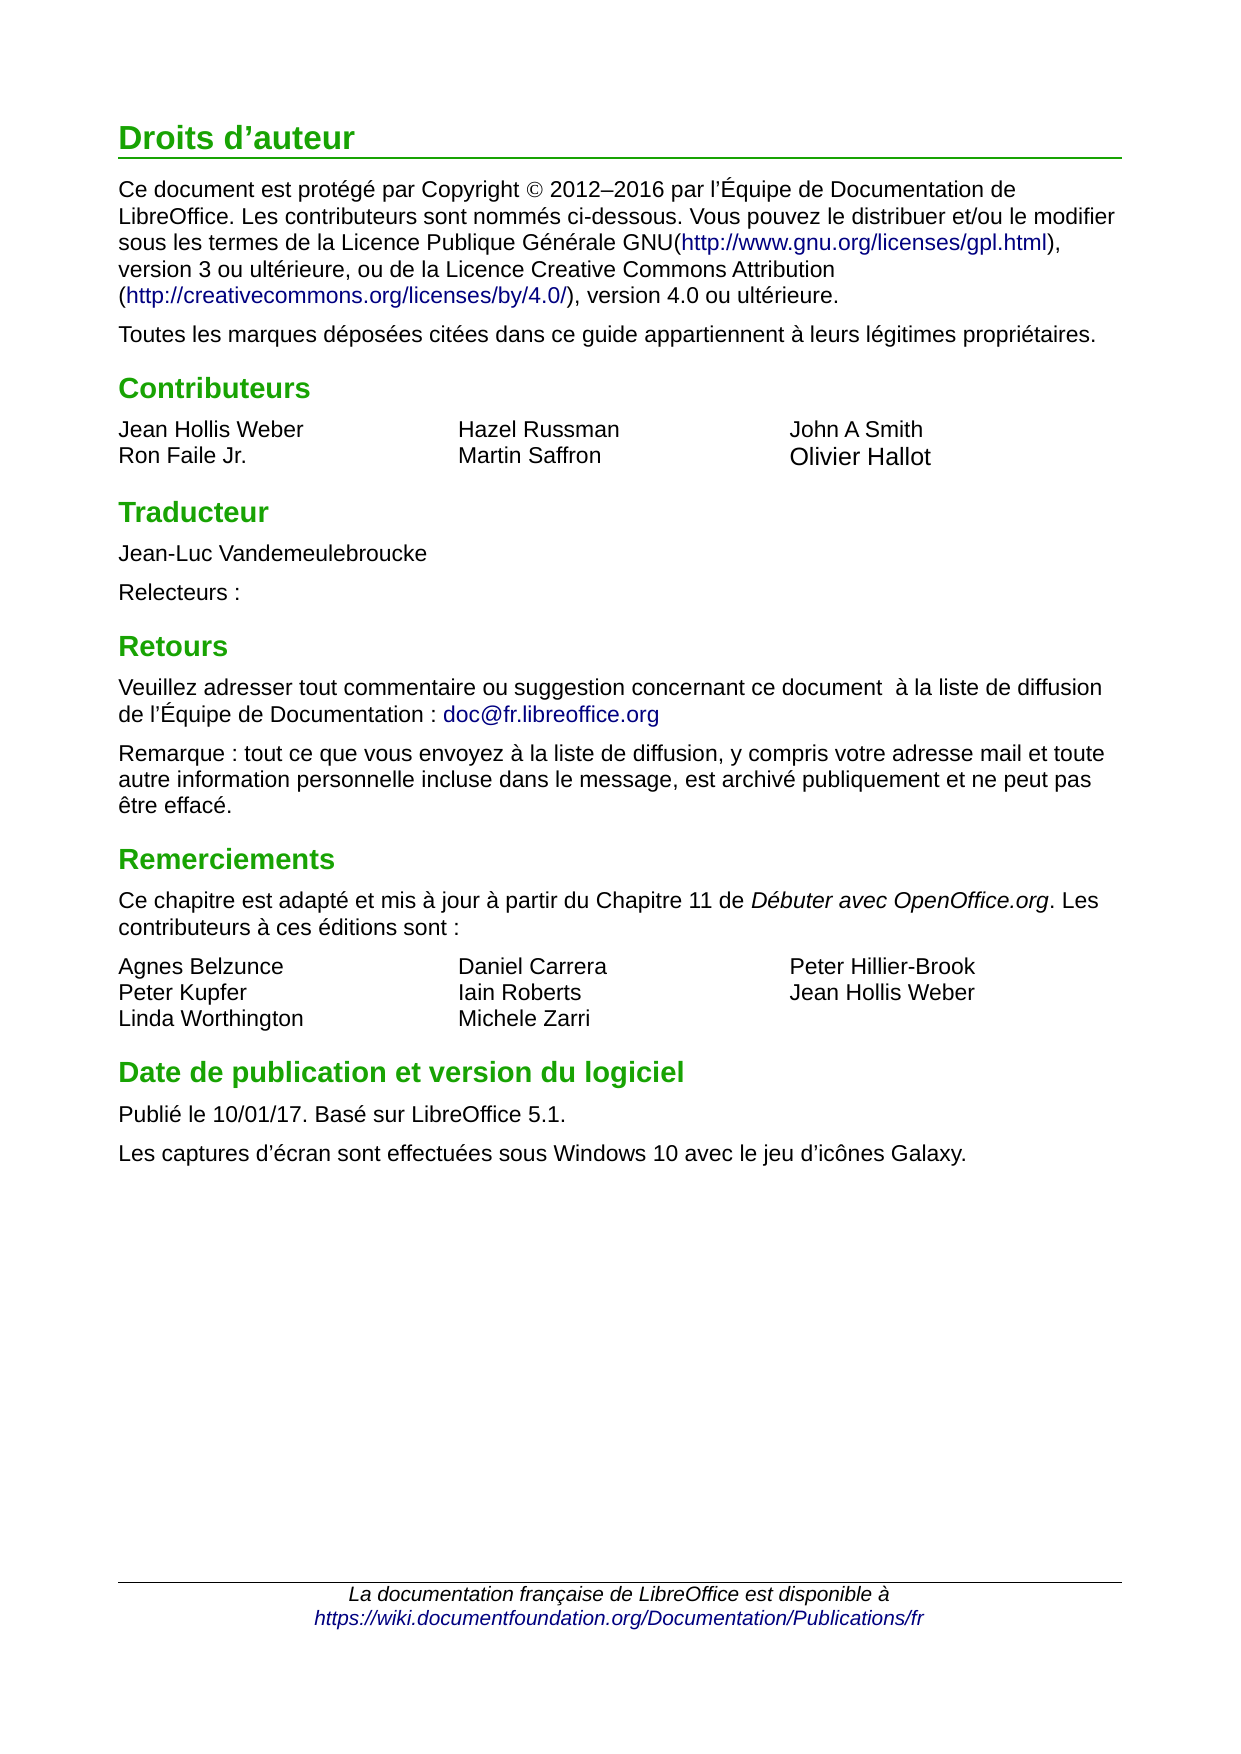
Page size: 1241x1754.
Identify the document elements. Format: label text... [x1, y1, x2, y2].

table_cell Linda Worthington [118, 1005, 458, 1032]
table_cell Martin Saffron [458, 443, 789, 471]
table_header Daniel Carrera [458, 953, 789, 979]
subtitle Droits d’auteur [118, 118, 1122, 157]
table_header Agnes Belzunce [118, 953, 458, 979]
table_cell Michele Zarri [458, 1005, 789, 1032]
table_cell Olivier Hallot [789, 443, 1122, 471]
table_cell Peter Kupfer [118, 979, 458, 1005]
table_cell Iain Roberts [458, 979, 789, 1005]
text Remarque : tout ce que vous envoyez à la liste de diffusion, y compris votre adresse mail et toute autre information personnelle incluse dans le message, est archivé publiquement et ne peut pas être effacé. [118, 739, 1122, 818]
subtitle Traducteur [118, 495, 1122, 528]
text Jean-Luc Vandemeulebroucke [118, 540, 1122, 566]
subtitle Contributeurs [118, 371, 1122, 404]
text Relecteurs : [118, 579, 1122, 605]
text Ce chapitre est adapté et mis à jour à partir du Chapitre 11 de Débuter avec OpenOffice.org. Les contributeurs à ces éditions sont : [118, 887, 1122, 940]
subtitle Remerciements [118, 842, 1122, 876]
table_header Jean Hollis Weber [118, 416, 458, 442]
table_header John A Smith [789, 416, 1122, 442]
subtitle Date de publication et version du logiciel [118, 1055, 1122, 1089]
text Publié le 10/01/17. Basé sur LibreOffice 5.1. [118, 1101, 1122, 1127]
text Veuillez adresser tout commentaire ou suggestion concernant ce document à la liste de diffusion de l’Équipe de Documentation : doc@fr.libreoffice.org [118, 674, 1122, 727]
table_cell Jean Hollis Weber [789, 979, 1122, 1005]
text Les captures d’écran sont effectuées sous Windows 10 avec le jeu d’icônes Galaxy. [118, 1139, 1122, 1166]
subtitle Retours [118, 629, 1122, 662]
table_header Hazel Russman [458, 416, 789, 442]
table_cell [789, 1005, 1122, 1032]
table_header Peter Hillier-Brook [789, 953, 1122, 979]
text Ce document est protégé par Copyright © 2012–2016 par l’Équipe de Documentation de LibreOffice. Les contributeurs sont nommés ci-dessous. Vous pouvez le distribuer et/ou le modifier sous les termes de la Licence Publique Générale GNU(http://www.gnu.org/licenses/gpl.html), version 3 ou ultérieure, ou de la Licence Creative Commons Attribution (http://creativecommons.org/licenses/by/4.0/), version 4.0 ou ultérieure. [118, 176, 1122, 308]
table_cell Ron Faile Jr. [118, 443, 458, 471]
text Toutes les marques déposées citées dans ce guide appartiennent à leurs légitimes propriétaires. [118, 321, 1122, 347]
